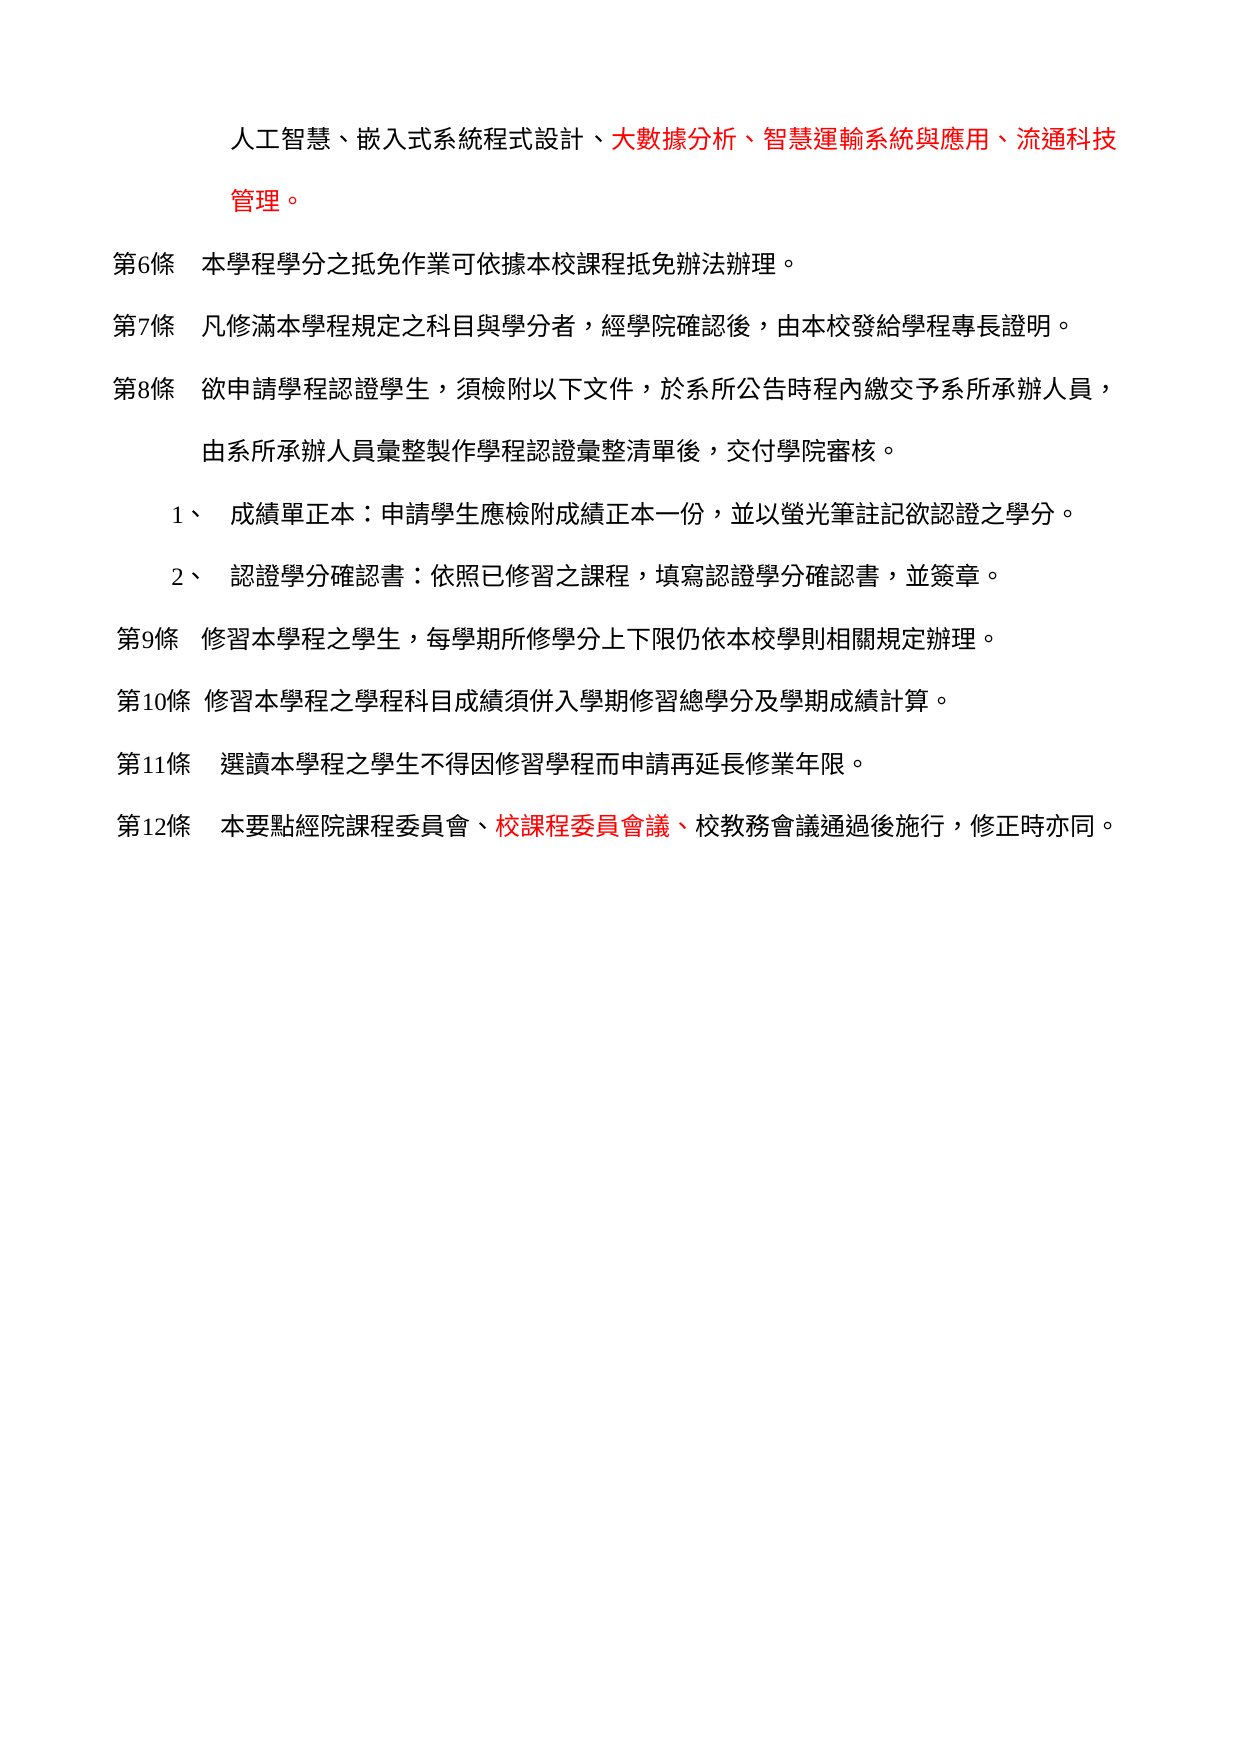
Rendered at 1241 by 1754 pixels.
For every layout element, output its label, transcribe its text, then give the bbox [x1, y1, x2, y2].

list 認證學分確認書：依照已修習之課程，填寫認證學分確認書，並簽章。 [171, 533, 1128, 596]
list 成績單正本：申請學生應檢附成績正本一份，並以螢光筆註記欲認證之學分。 [171, 471, 1128, 533]
list 欲申請學程認證學生，須檢附以下文件，於系所公告時程內繳交予系所承辦人員，由系所承辦人員彙整製作學程認證彙整清單後，交付學院審核。 [112, 346, 1119, 471]
list 修習本學程之學程科目成績須併入學期修習總學分及學期成績計算。 [117, 658, 1119, 721]
list 凡修滿本學程規定之科目與學分者，經學院確認後，由本校發給學程專長證明。 [112, 283, 1119, 346]
list 修習本學程之學生，每學期所修學分上下限仍依本校學則相關規定辦理。 [117, 596, 1119, 658]
list 選讀本學程之學生不得因修習學程而申請再延長修業年限。 [117, 721, 1119, 783]
list 本學程學分之抵免作業可依據本校課程抵免辦法辦理。 [112, 221, 1119, 283]
text 人工智慧、嵌入式系統程式設計、大數據分析、智慧運輸系統與應用、流通科技管理。 [230, 96, 1119, 221]
list 本要點經院課程委員會、校課程委員會議、校教務會議通過後施行，修正時亦同。 [117, 783, 1119, 846]
